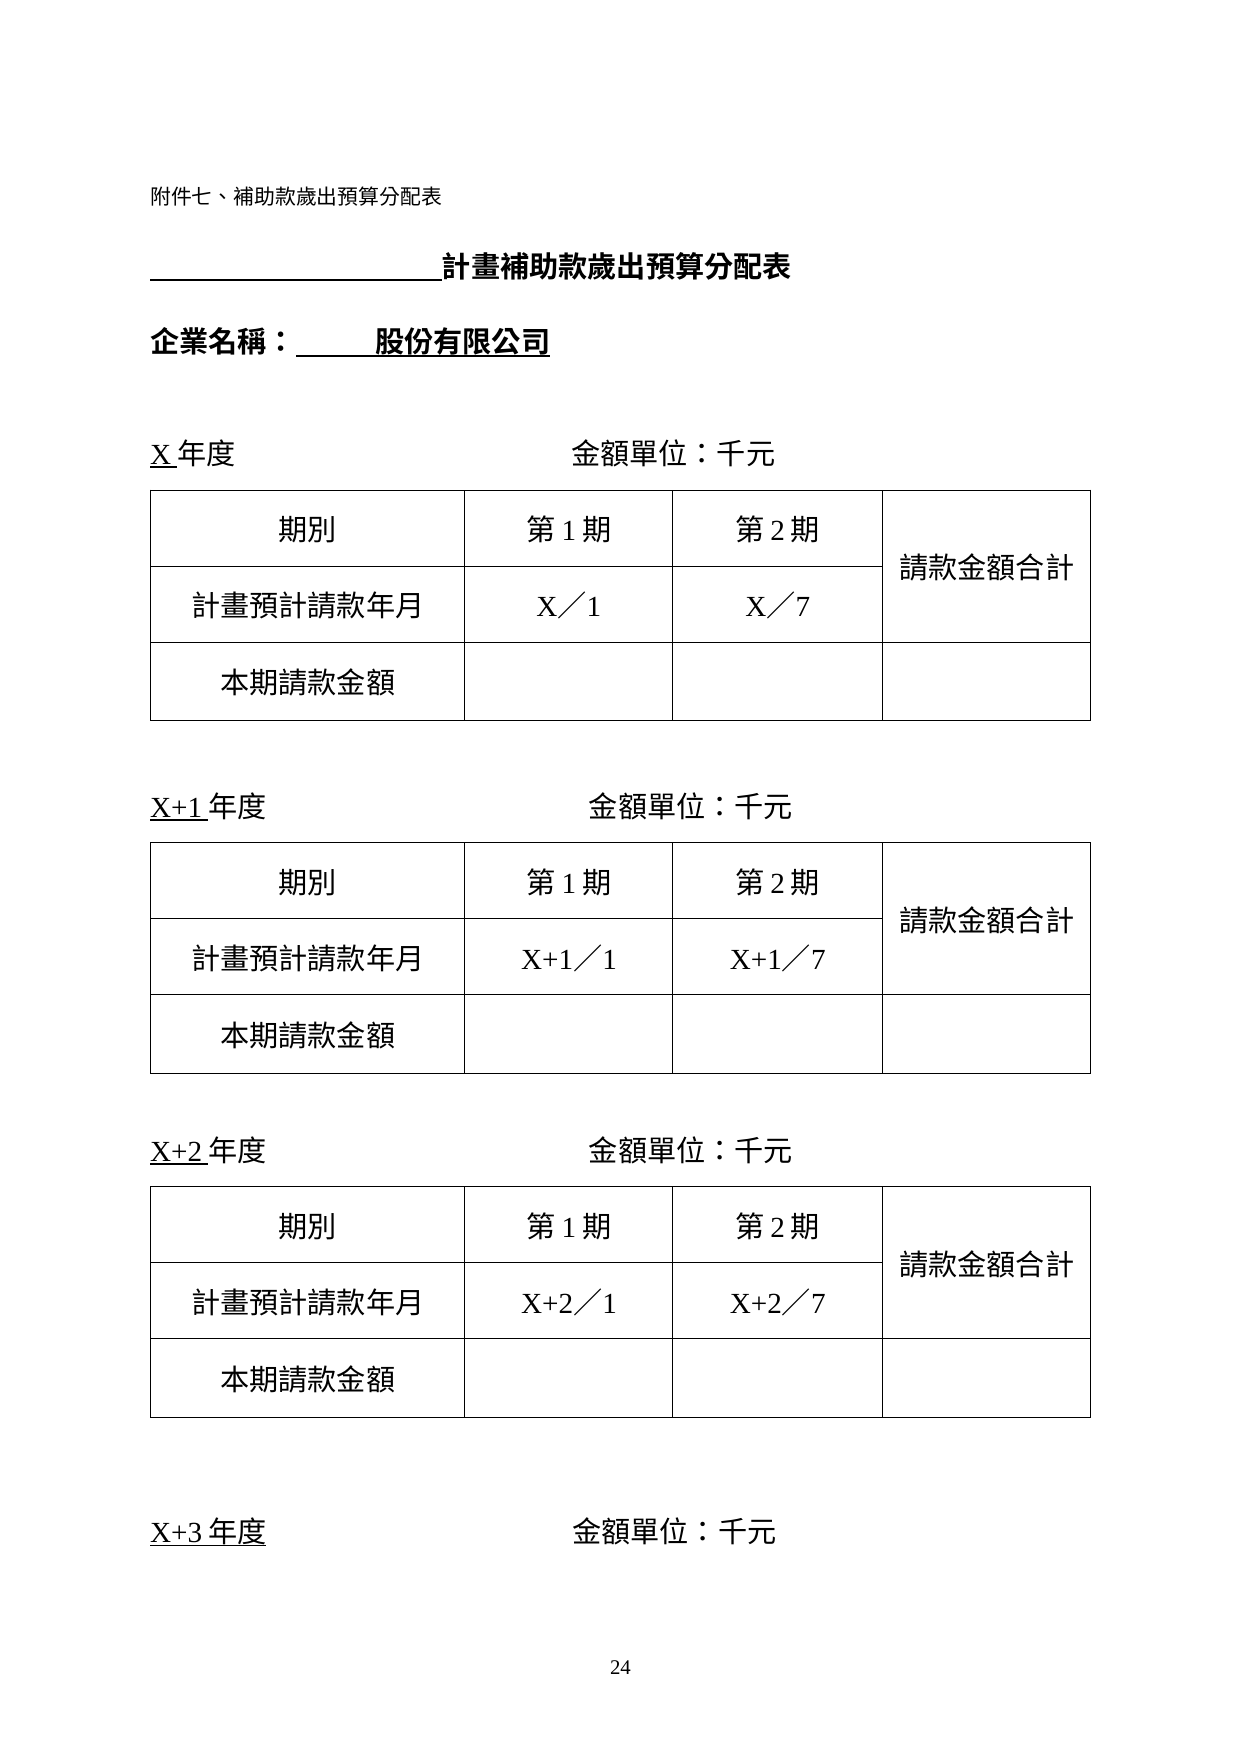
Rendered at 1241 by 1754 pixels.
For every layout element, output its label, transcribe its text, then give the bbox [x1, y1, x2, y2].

table_cell [883, 643, 1090, 720]
table_cell [673, 1339, 882, 1417]
table_cell 本期請款金額 [151, 643, 464, 720]
text X+2年度 金額單位：千元 [150, 1111, 1090, 1186]
text 企業名稱： 股份有限公司 [150, 302, 1090, 377]
table_header 第2期 [673, 1187, 882, 1262]
table_cell 計畫預計請款年月 [151, 1263, 464, 1338]
table_header 第1期 [465, 491, 672, 566]
table_cell [465, 1339, 672, 1417]
text X+3年度 金額單位：千元 [150, 1493, 1090, 1568]
table_cell X+2／7 [673, 1263, 882, 1338]
text X+1年度 金額單位：千元 [150, 767, 1090, 842]
table_cell X+1／1 [465, 919, 672, 994]
table_header 期別 [151, 491, 464, 566]
table_header 第1期 [465, 843, 672, 918]
table_header 請款金額合計 [883, 843, 1090, 994]
text 附件七、補助款歲出預算分配表 [150, 177, 1090, 214]
table_cell [465, 995, 672, 1073]
table_cell 本期請款金額 [151, 995, 464, 1073]
text X年度 金額單位：千元 [150, 414, 1090, 489]
table_cell 計畫預計請款年月 [151, 567, 464, 642]
table_cell X+1／7 [673, 919, 882, 994]
table_header 第2期 [673, 491, 882, 566]
table_header 期別 [151, 843, 464, 918]
table_header 第1期 [465, 1187, 672, 1262]
table_cell X／1 [465, 567, 672, 642]
table_header 期別 [151, 1187, 464, 1262]
table_cell X+2／1 [465, 1263, 672, 1338]
table_header 請款金額合計 [883, 491, 1090, 642]
table_cell 本期請款金額 [151, 1339, 464, 1417]
table_cell [465, 643, 672, 720]
table_header 請款金額合計 [883, 1187, 1090, 1338]
table_cell [883, 995, 1090, 1073]
table_cell X／7 [673, 567, 882, 642]
table_cell [673, 995, 882, 1073]
table_cell [673, 643, 882, 720]
table_cell [883, 1339, 1090, 1417]
text 計畫補助款歲出預算分配表 [150, 227, 1090, 302]
table_header 第2期 [673, 843, 882, 918]
table_cell 計畫預計請款年月 [151, 919, 464, 994]
